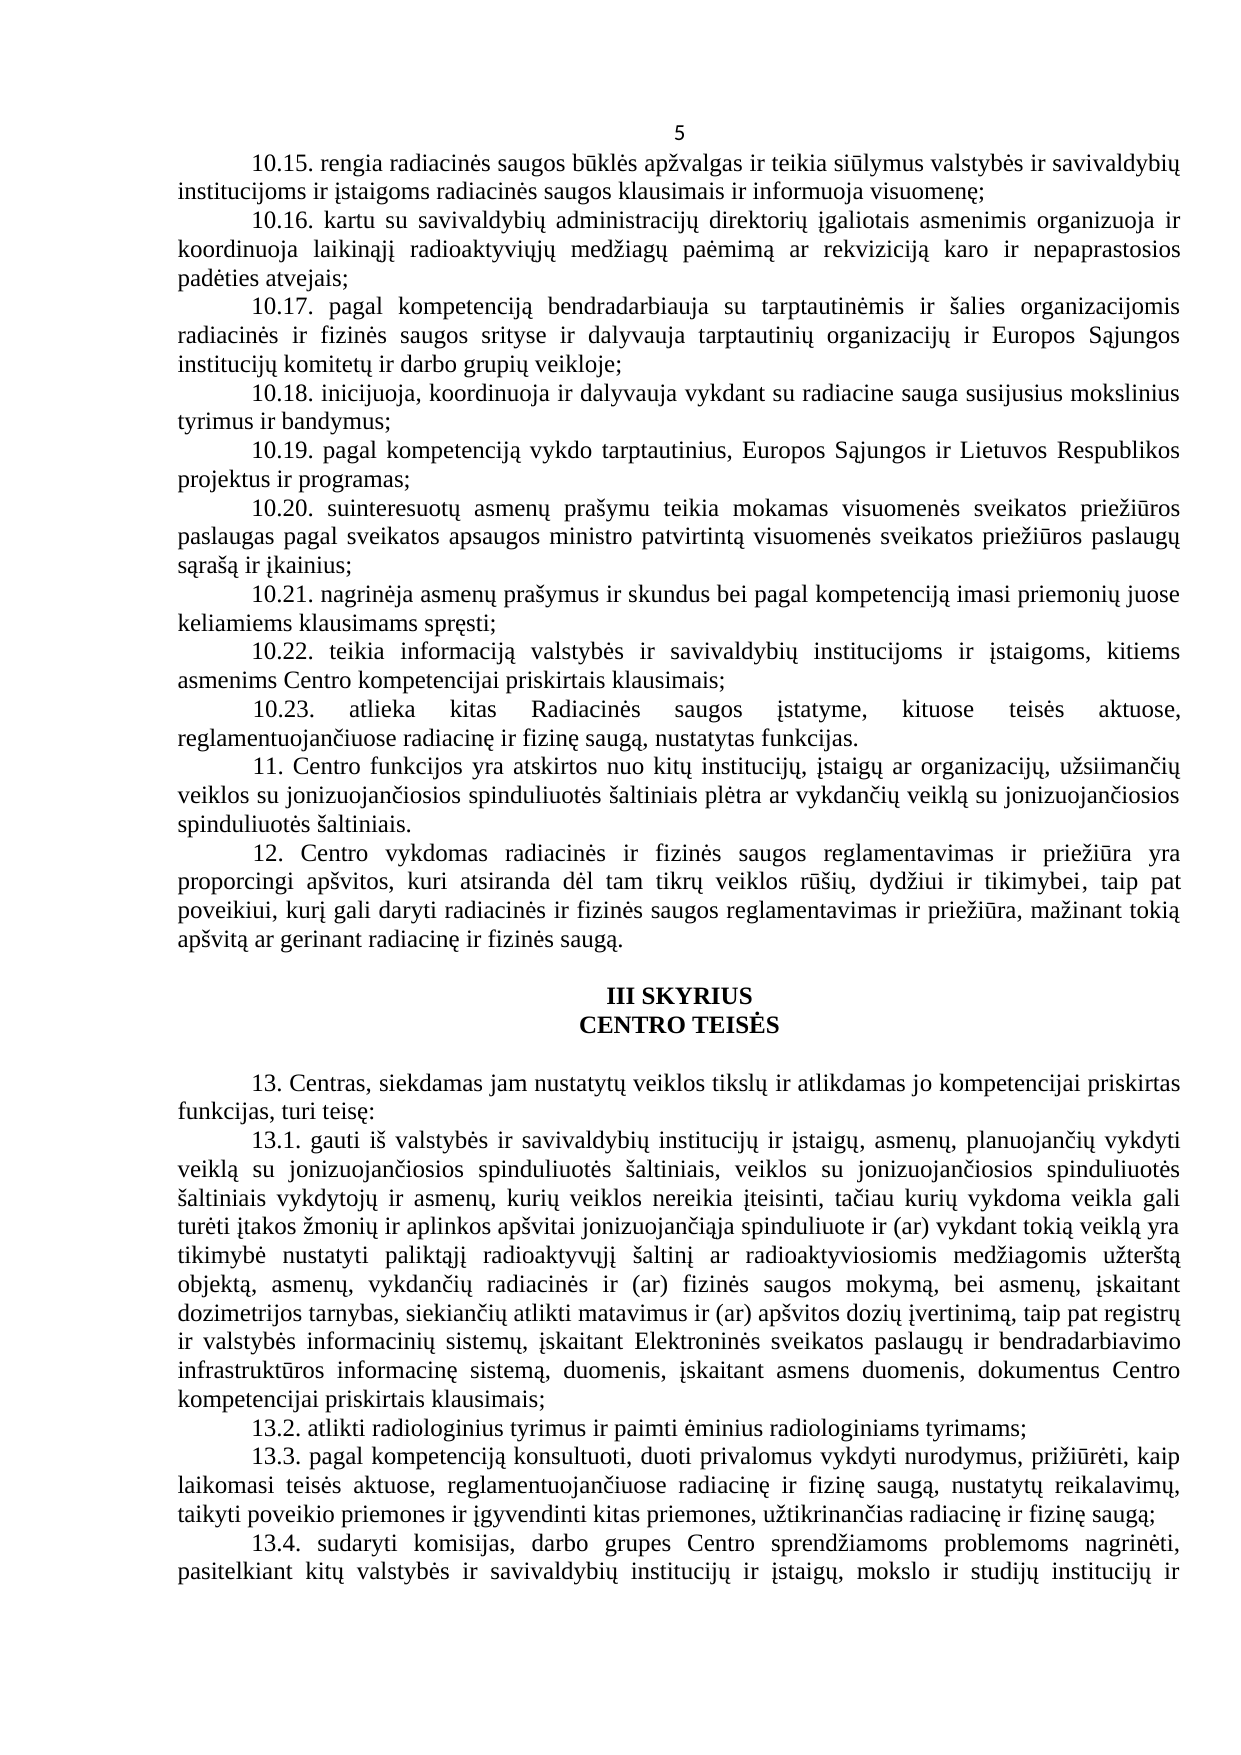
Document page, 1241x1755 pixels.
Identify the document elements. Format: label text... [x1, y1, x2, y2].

text 10.15. rengia radiacinės saugos būklės apžvalgas ir teikia siūlymus valstybės ir savivaldybių institucijoms ir įstaigoms radiacinės saugos klausimais ir informuoja visuomenę; [177, 148, 1181, 205]
text 10.20. suinteresuotų asmenų prašymu teikia mokamas visuomenės sveikatos priežiūros paslaugas pagal sveikatos apsaugos ministro patvirtintą visuomenės sveikatos priežiūros paslaugų sąrašą ir įkainius; [177, 493, 1181, 579]
text III SKYRIUS [177, 981, 1181, 1010]
text 10.18. inicijuoja, koordinuoja ir dalyvauja vykdant su radiacine sauga susijusius mokslinius tyrimus ir bandymus; [177, 378, 1181, 435]
text CENTRO TEISĖS [177, 1010, 1181, 1039]
text 10.17. pagal kompetenciją bendradarbiauja su tarptautinėmis ir šalies organizacijomis radiacinės ir fizinės saugos srityse ir dalyvauja tarptautinių organizacijų ir Europos Sąjungos institucijų komitetų ir darbo grupių veikloje; [177, 291, 1181, 378]
text 13. Centras, siekdamas jam nustatytų veiklos tikslų ir atlikdamas jo kompetencijai priskirtas funkcijas, turi teisę: [177, 1068, 1181, 1125]
text 10.19. pagal kompetenciją vykdo tarptautinius, Europos Sąjungos ir Lietuvos Respublikos projektus ir programas; [177, 435, 1181, 493]
text 13.1. gauti iš valstybės ir savivaldybių institucijų ir įstaigų, asmenų, planuojančių vykdyti veiklą su jonizuojančiosios spinduliuotės šaltiniais, veiklos su jonizuojančiosios spinduliuotės šaltiniais vykdytojų ir asmenų, kurių veiklos nereikia įteisinti, tačiau kurių vykdoma veikla gali turėti įtakos žmonių ir aplinkos apšvitai jonizuojančiąja spinduliuote ir (ar) vykdant tokią veiklą yra tikimybė nustatyti paliktąjį radioaktyvųjį šaltinį ar radioaktyviosiomis medžiagomis užterštą objektą, asmenų, vykdančių radiacinės ir (ar) fizinės saugos mokymą, bei asmenų, įskaitant dozimetrijos tarnybas, siekiančių atlikti matavimus ir (ar) apšvitos dozių įvertinimą, taip pat registrų ir valstybės informacinių sistemų, įskaitant Elektroninės sveikatos paslaugų ir bendradarbiavimo infrastruktūros informacinę sistemą, duomenis, įskaitant asmens duomenis, dokumentus Centro kompetencijai priskirtais klausimais; [177, 1125, 1181, 1413]
text 13.3. pagal kompetenciją konsultuoti, duoti privalomus vykdyti nurodymus, prižiūrėti, kaip laikomasi teisės aktuose, reglamentuojančiuose radiacinę ir fizinę saugą, nustatytų reikalavimų, taikyti poveikio priemones ir įgyvendinti kitas priemones, užtikrinančias radiacinę ir fizinę saugą; [177, 1441, 1181, 1528]
text 11. Centro funkcijos yra atskirtos nuo kitų institucijų, įstaigų ar organizacijų, užsiimančių veiklos su jonizuojančiosios spinduliuotės šaltiniais plėtra ar vykdančių veiklą su jonizuojančiosios spinduliuotės šaltiniais. [177, 751, 1181, 838]
text 10.21. nagrinėja asmenų prašymus ir skundus bei pagal kompetenciją imasi priemonių juose keliamiems klausimams spręsti; [177, 579, 1181, 636]
text 13.2. atlikti radiologinius tyrimus ir paimti ėminius radiologiniams tyrimams; [177, 1413, 1181, 1441]
text 13.4. sudaryti komisijas, darbo grupes Centro sprendžiamoms problemoms nagrinėti, pasitelkiant kitų valstybės ir savivaldybių institucijų ir įstaigų, mokslo ir studijų institucijų ir [177, 1528, 1181, 1585]
text 10.22. teikia informaciją valstybės ir savivaldybių institucijoms ir įstaigoms, kitiems asmenims Centro kompetencijai priskirtais klausimais; [177, 636, 1181, 694]
text 10.16. kartu su savivaldybių administracijų direktorių įgaliotais asmenimis organizuoja ir koordinuoja laikinąjį radioaktyviųjų medžiagų paėmimą ar rekviziciją karo ir nepaprastosios padėties atvejais; [177, 205, 1181, 291]
text 12. Centro vykdomas radiacinės ir fizinės saugos reglamentavimas ir priežiūra yra proporcingi apšvitos, kuri atsiranda dėl tam tikrų veiklos rūšių, dydžiui ir tikimybei, taip pat poveikiui, kurį gali daryti radiacinės ir fizinės saugos reglamentavimas ir priežiūra, mažinant tokią apšvitą ar gerinant radiacinę ir fizinės saugą. [177, 838, 1181, 953]
text 10.23. atlieka kitas Radiacinės saugos įstatyme, kituose teisės aktuose, reglamentuojančiuose radiacinę ir fizinę saugą, nustatytas funkcijas. [177, 694, 1181, 751]
